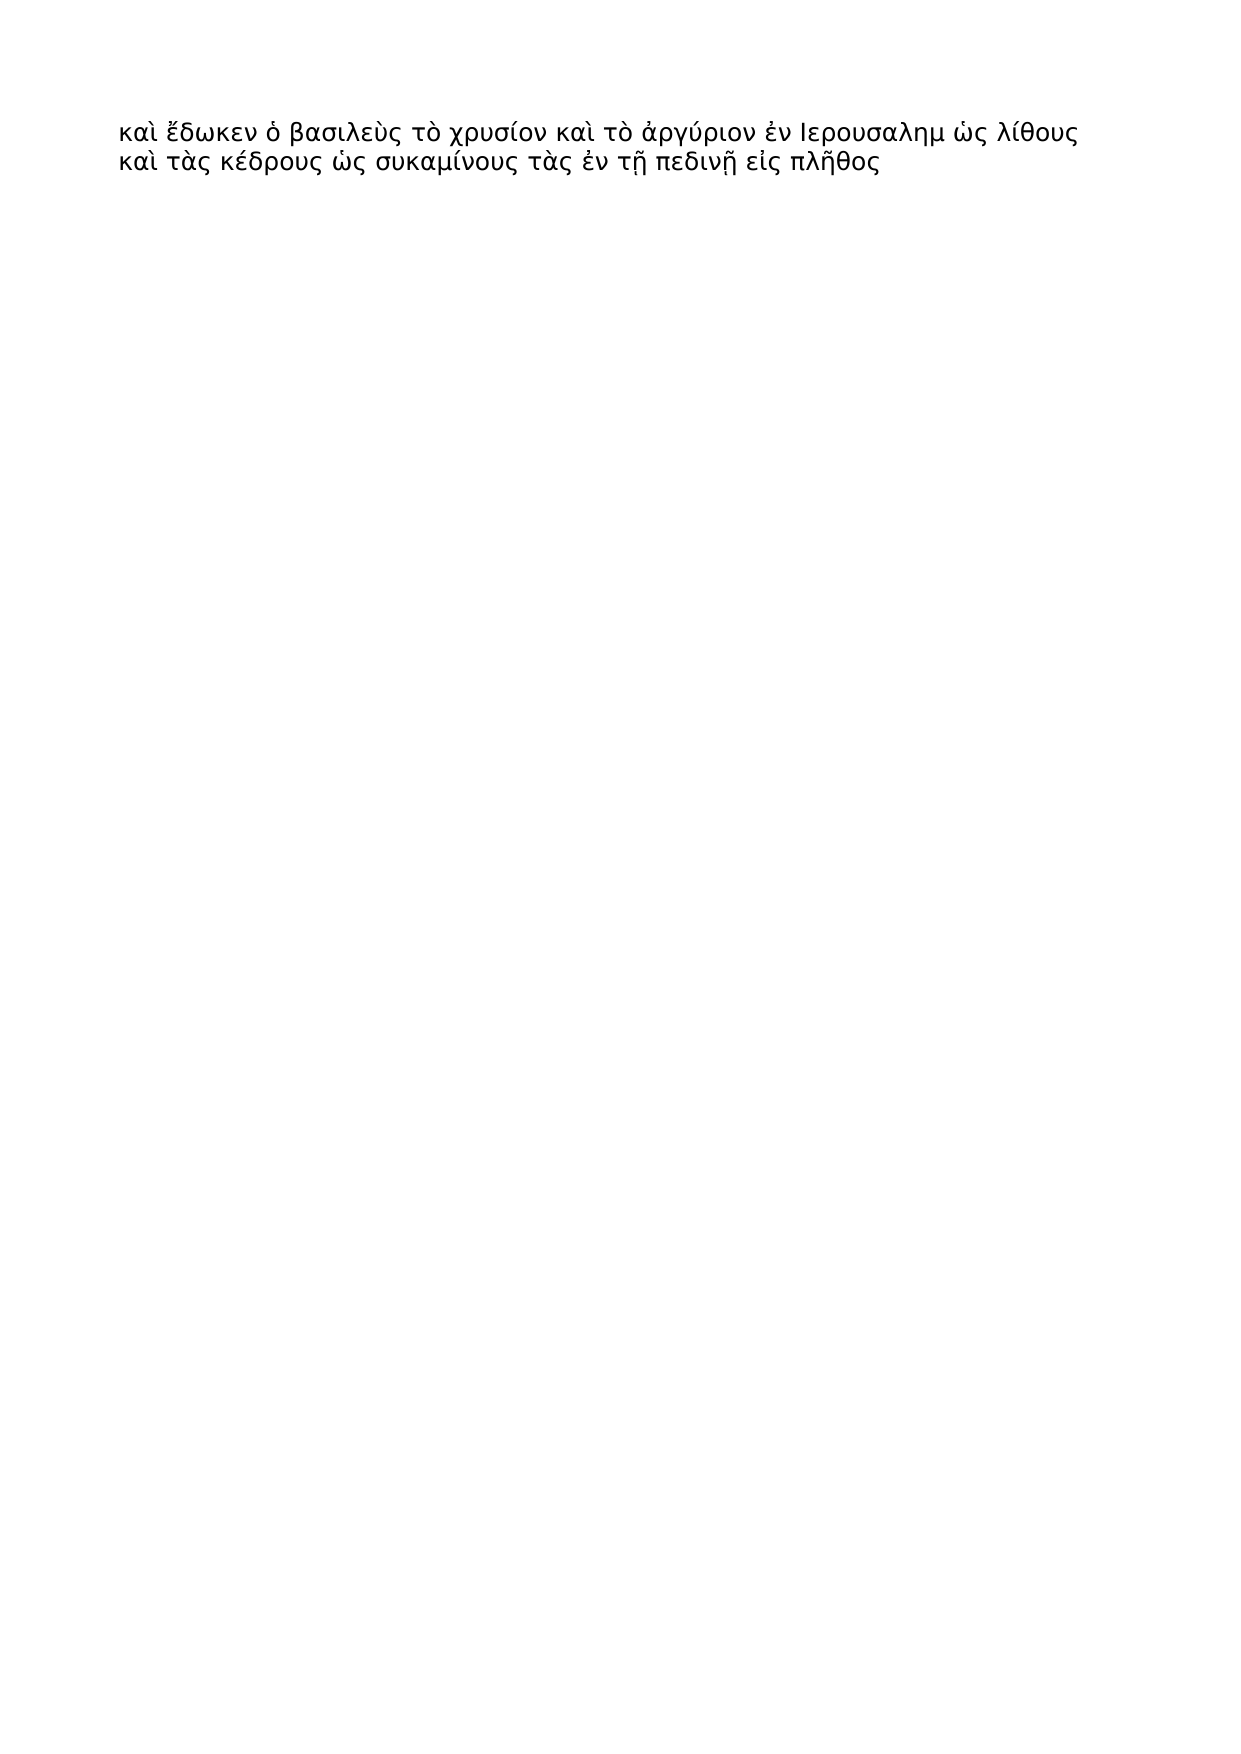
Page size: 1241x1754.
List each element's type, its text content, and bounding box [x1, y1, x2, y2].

text καὶ ἔδωκεν ὁ βασιλεὺς τὸ χρυσίον καὶ τὸ ἀργύριον ἐν Ιερουσαλημ ὡς λίθους καὶ τὰς κέδρους ὡς συκαμίνους τὰς ἐν τῇ πεδινῇ εἰς πλῆθος [118, 118, 1122, 176]
